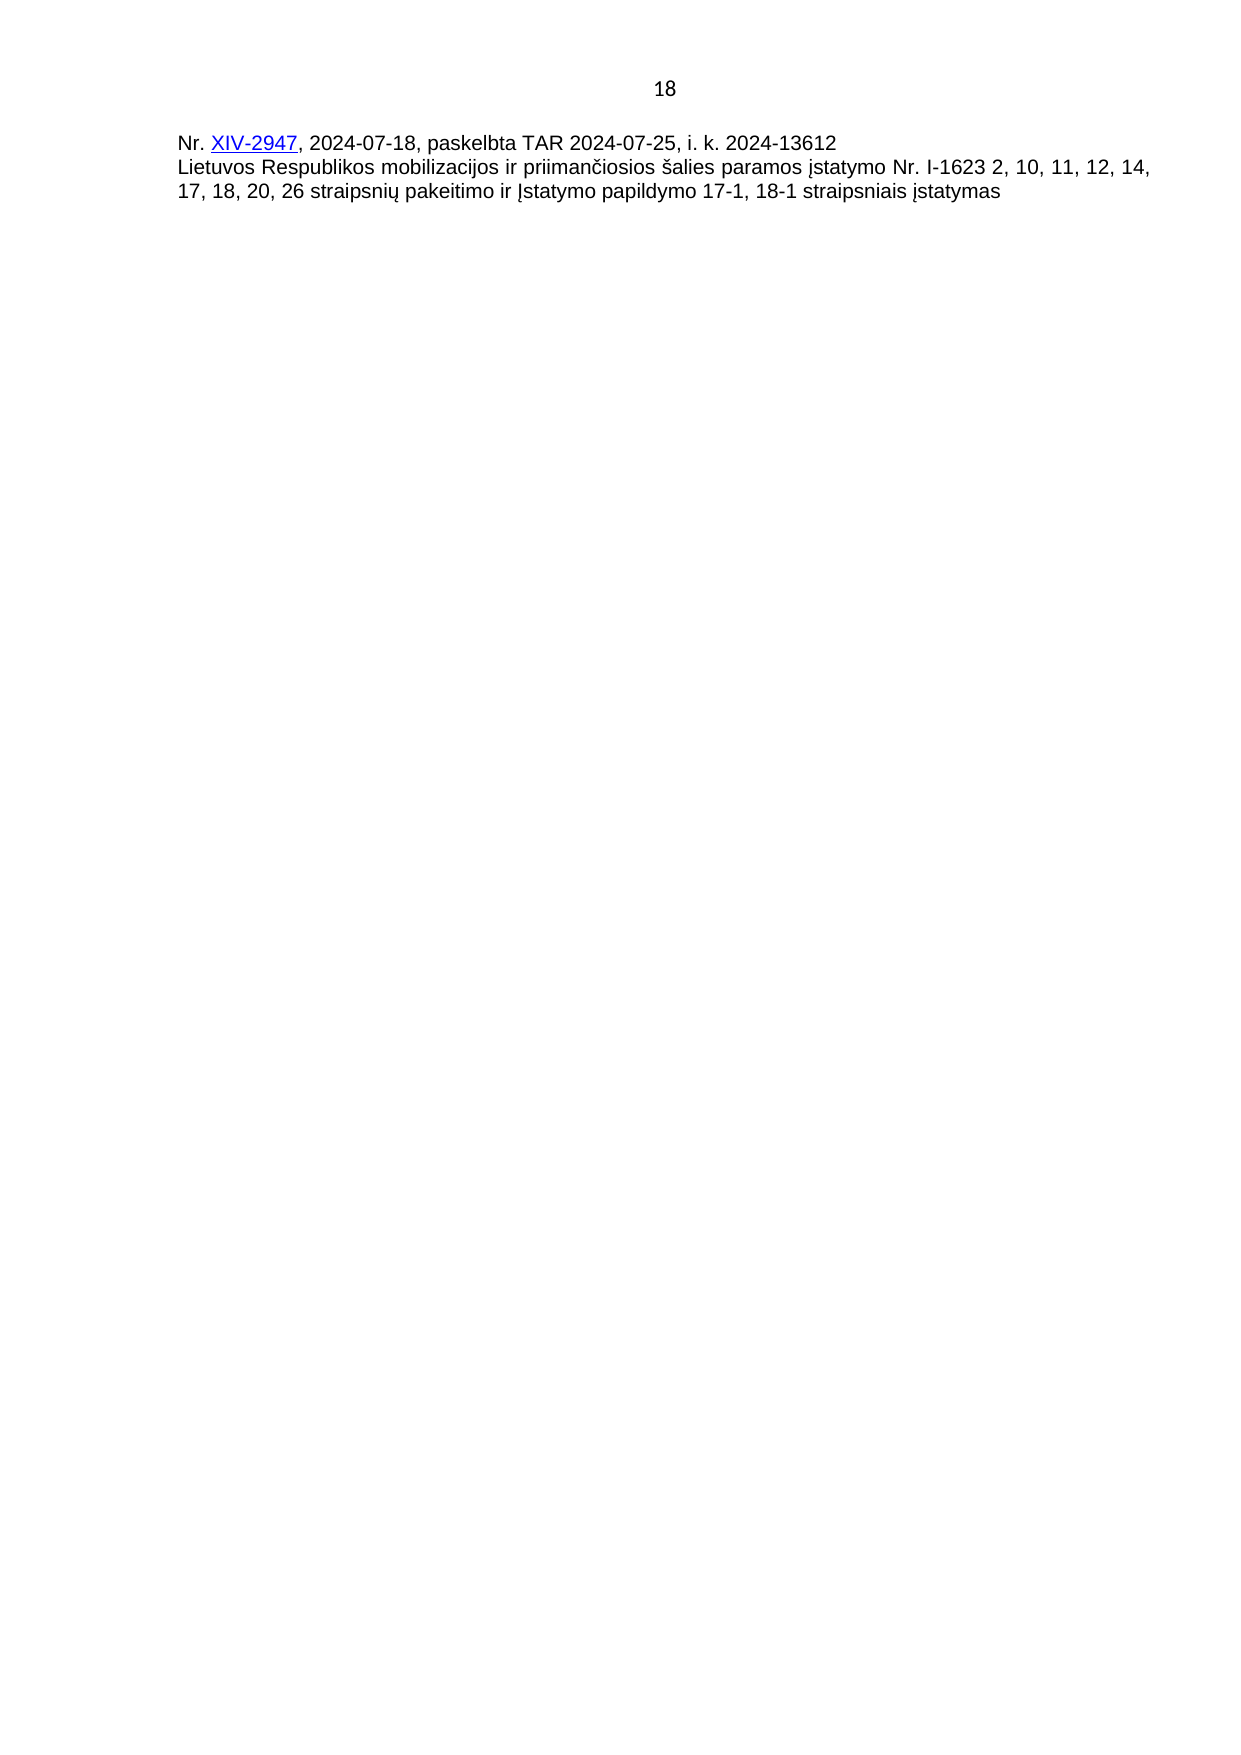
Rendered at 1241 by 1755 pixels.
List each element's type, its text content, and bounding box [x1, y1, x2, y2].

text Lietuvos Respublikos mobilizacijos ir priimančiosios šalies paramos įstatymo Nr. I-1623 2, 10, 11, 12, 14, 17, 18, 20, 26 straipsnių pakeitimo ir Įstatymo papildymo 17-1, 18-1 straipsniais įstatymas [177, 154, 1152, 202]
text Nr. XIV-2947, 2024-07-18, paskelbta TAR 2024-07-25, i. k. 2024-13612 [177, 131, 1152, 154]
